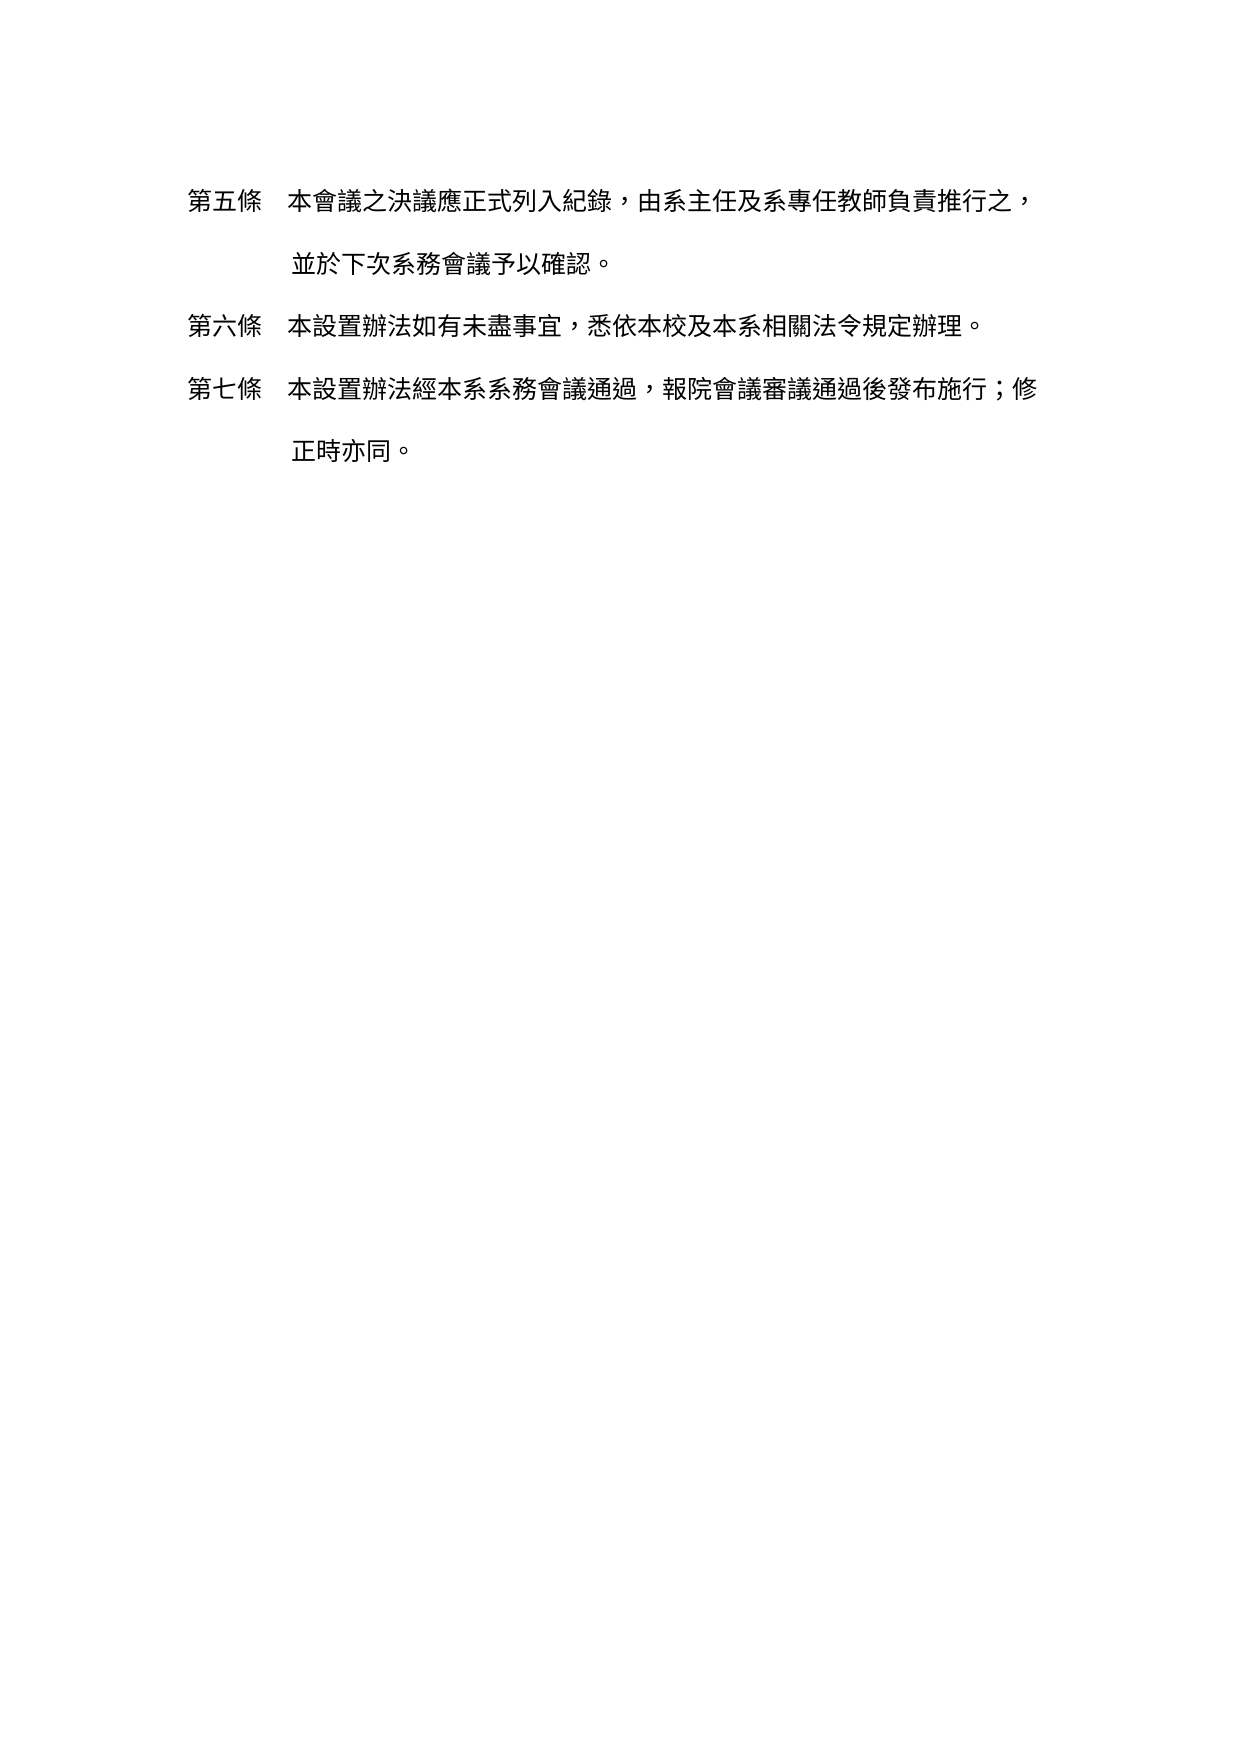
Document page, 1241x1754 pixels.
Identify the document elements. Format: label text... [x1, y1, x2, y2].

text 第五條 本會議之決議應正式列入紀錄，由系主任及系專任教師負責推行之，並於下次系務會議予以確認。 [188, 158, 1053, 283]
text 第七條 本設置辦法經本系系務會議通過，報院會議審議通過後發布施行；修正時亦同。 [187, 346, 1053, 471]
text 第六條 本設置辦法如有未盡事宜，悉依本校及本系相關法令規定辦理。 [187, 283, 1053, 346]
